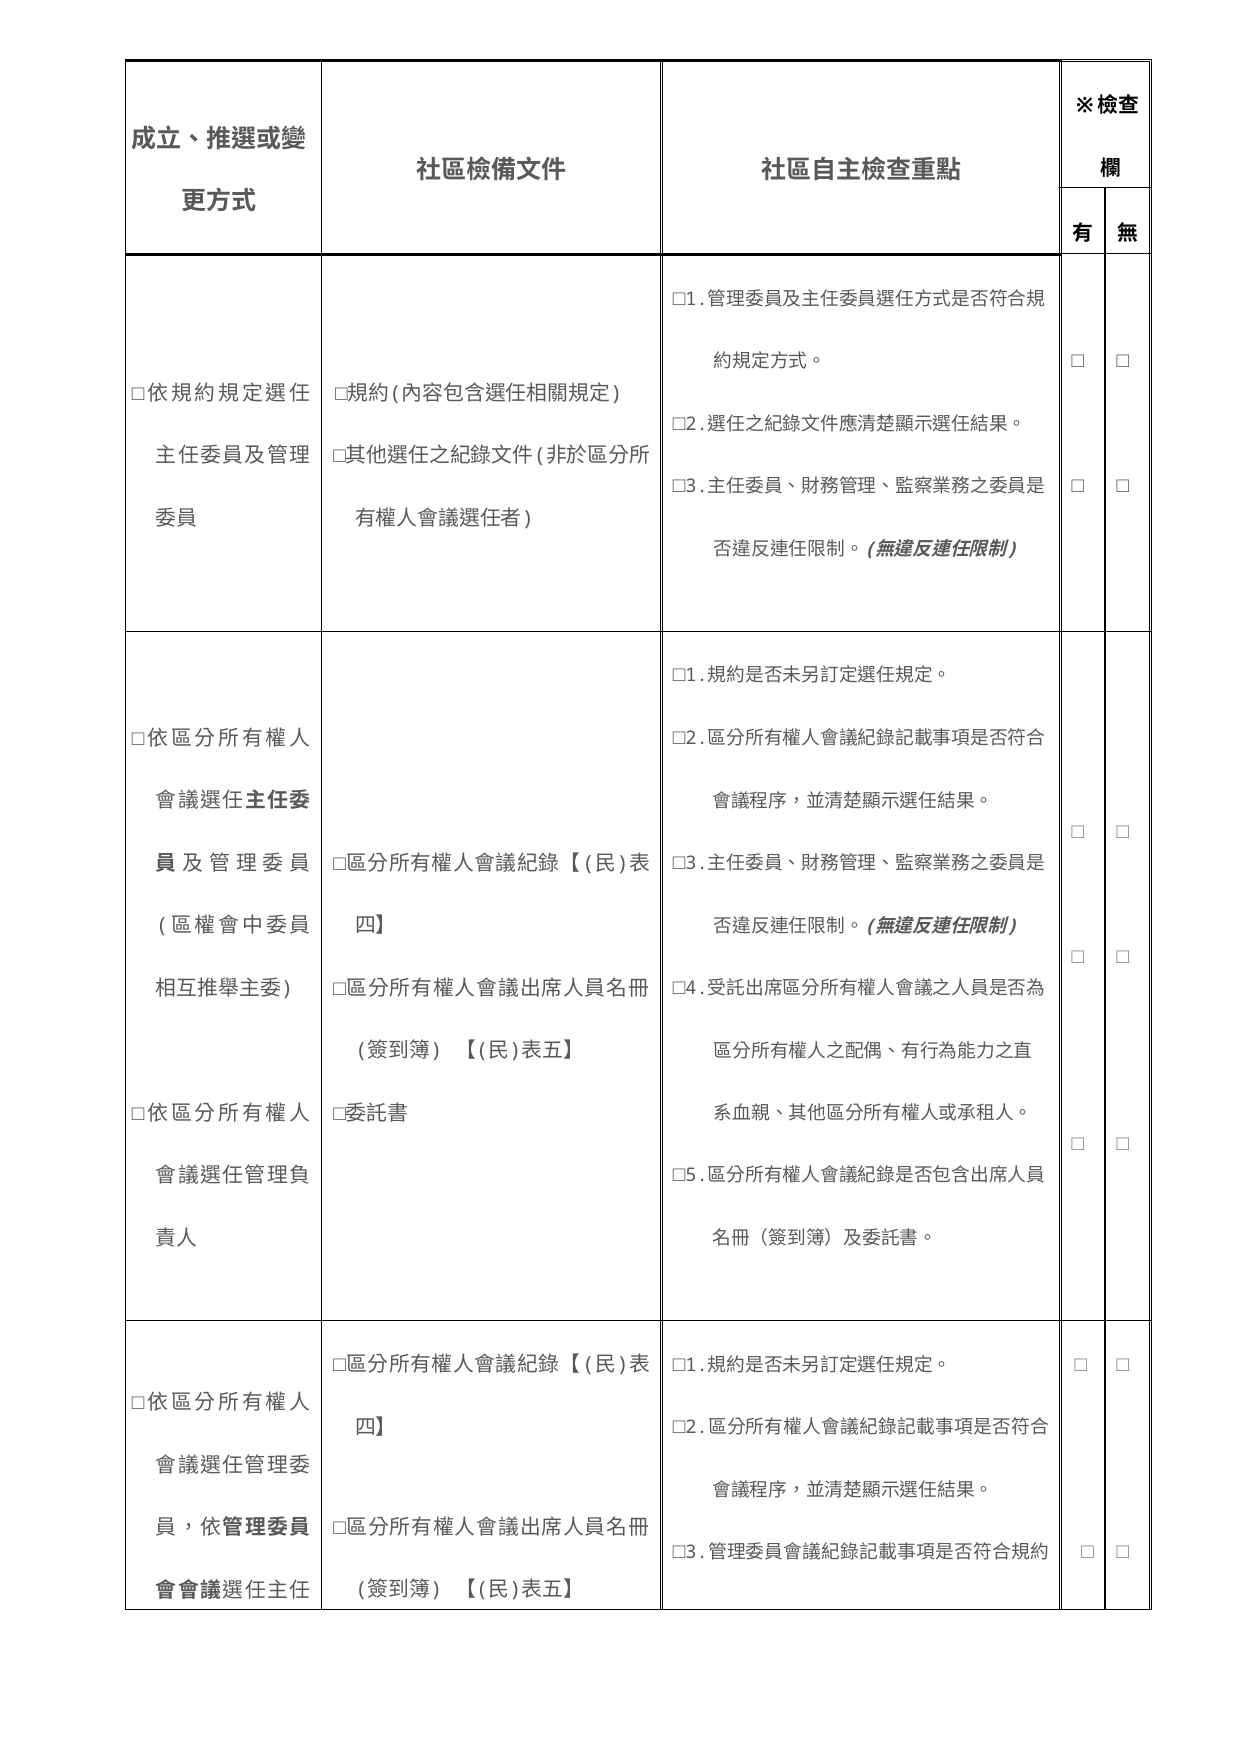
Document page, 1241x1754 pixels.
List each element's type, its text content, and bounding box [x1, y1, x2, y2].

table_cell □規約(內容包含選任相關規定) □其他選任之紀錄文件(非於區分所有權人會議選任者) [322, 256, 660, 631]
table_header 社區自主檢查重點 [663, 62, 1059, 252]
table_cell □ □ □ [1062, 632, 1104, 1320]
table_cell □ □ [1106, 254, 1149, 631]
table_cell □依區分所有權人會議選任主任委員及管理委員(區權會中委員相互推舉主委) □依區分所有權人會議選任管理負責人 [126, 632, 321, 1320]
table_cell □1.規約是否未另訂定選任規定。 □2.區分所有權人會議紀錄記載事項是否符合會議程序，並清楚顯示選任結果。 □3.主任委員、財務管理、監察業務之委員是否違反連任限制。(無違反連任限制) □4.受託出席區分所有權人會議之人員是否為區分所有權人之配偶、有行為能力之直系血親、其他區分所有權人或承租人。 □5.區分所有權人會議紀錄是否包含出席人員名冊（簽到簿）及委託書。 [663, 632, 1059, 1320]
table_header ※檢查欄 [1062, 62, 1149, 187]
table_header 社區檢備文件 [322, 62, 660, 252]
table_cell □依區分所有權人會議選任管理委員，依管理委員會會議選任主任 [126, 1321, 321, 1609]
table_cell □1.規約是否未另訂定選任規定。 □2.區分所有權人會議紀錄記載事項是否符合會議程序，並清楚顯示選任結果。 □3.管理委員會議紀錄記載事項是否符合規約 [663, 1321, 1059, 1609]
table_cell □區分所有權人會議紀錄【(民)表四】 □區分所有權人會議出席人員名冊(簽到簿) 【(民)表五】 □委託書 [322, 632, 660, 1320]
table_header 成立、推選或變更方式 [126, 62, 321, 252]
table_cell □ □ [1062, 1321, 1104, 1609]
table_cell □ □ [1062, 254, 1104, 631]
table_cell □區分所有權人會議紀錄【(民)表四】 □區分所有權人會議出席人員名冊(簽到簿) 【(民)表五】 [322, 1321, 660, 1609]
table_cell □ □ □ [1106, 632, 1149, 1320]
table_cell □依規約規定選任主任委員及管理委員 [126, 256, 321, 631]
table_cell 有 [1062, 188, 1104, 252]
table_cell □ □ [1106, 1321, 1149, 1609]
table_cell 無 [1106, 188, 1149, 252]
table_cell □1.管理委員及主任委員選任方式是否符合規約規定方式。 □2.選任之紀錄文件應清楚顯示選任結果。 □3.主任委員、財務管理、監察業務之委員是否違反連任限制。(無違反連任限制) [663, 256, 1059, 631]
